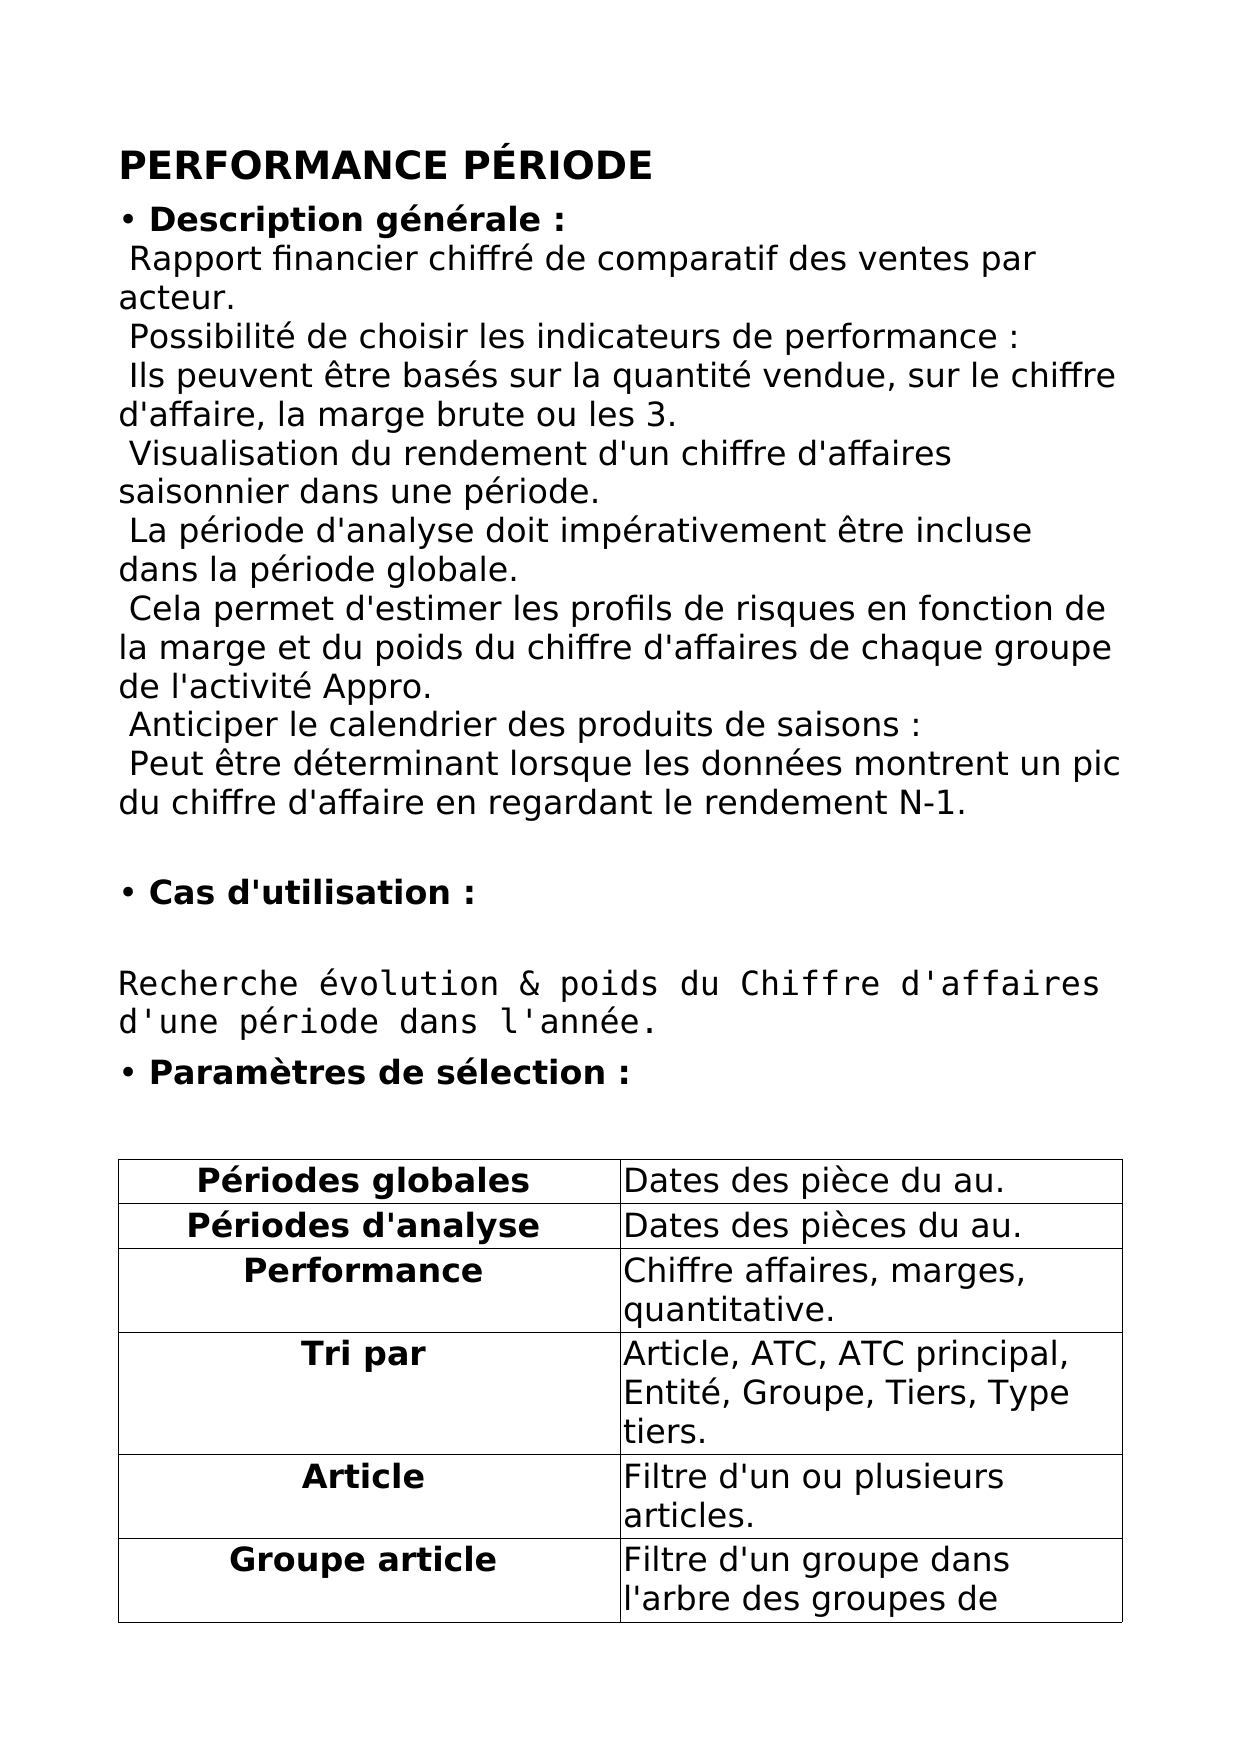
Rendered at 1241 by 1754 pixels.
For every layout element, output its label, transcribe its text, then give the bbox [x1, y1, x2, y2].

text • Description générale : Rapport financier chiffré de comparatif des ventes par acteur. Possibilité de choisir les indicateurs de performance : Ils peuvent être basés sur la quantité vendue, sur le chiffre d'affaire, la marge brute ou les 3. Visualisation du rendement d'un chiffre d'affaires saisonnier dans une période. La période d'analyse doit impérativement être incluse dans la période globale. Cela permet d'estimer les profils de risques en fonction de la marge et du poids du chiffre d'affaires de chaque groupe de l'activité Appro. Anticiper le calendrier des produits de saisons : Peut être déterminant lorsque les données montrent un pic du chiffre d'affaire en regardant le rendement N-1. [118, 201, 1122, 861]
table_header Périodes globales [119, 1160, 620, 1203]
table_cell Performance [119, 1249, 620, 1332]
text • Paramètres de sélection : [118, 1053, 1122, 1131]
table_cell Article [119, 1455, 620, 1538]
table_cell Périodes d'analyse [119, 1204, 620, 1248]
table_cell Filtre d'un groupe dans l'arbre des groupes de [621, 1539, 1122, 1622]
table_header Dates des pièce du au. [621, 1160, 1122, 1203]
table_cell Groupe article [119, 1539, 620, 1622]
text Recherche évolution & poids du Chiffre d'affaires d'une période dans l'année. [118, 964, 1122, 1042]
table_cell Tri par [119, 1333, 620, 1454]
table_cell Dates des pièces du au. [621, 1204, 1122, 1248]
subtitle PERFORMANCE PÉRIODE [118, 143, 1122, 188]
table_cell Article, ATC, ATC principal, Entité, Groupe, Tiers, Type tiers. [621, 1333, 1122, 1454]
table_cell Chiffre affaires, marges, quantitative. [621, 1249, 1122, 1332]
table_cell Filtre d'un ou plusieurs articles. [621, 1455, 1122, 1538]
text • Cas d'utilisation : [118, 874, 1122, 952]
